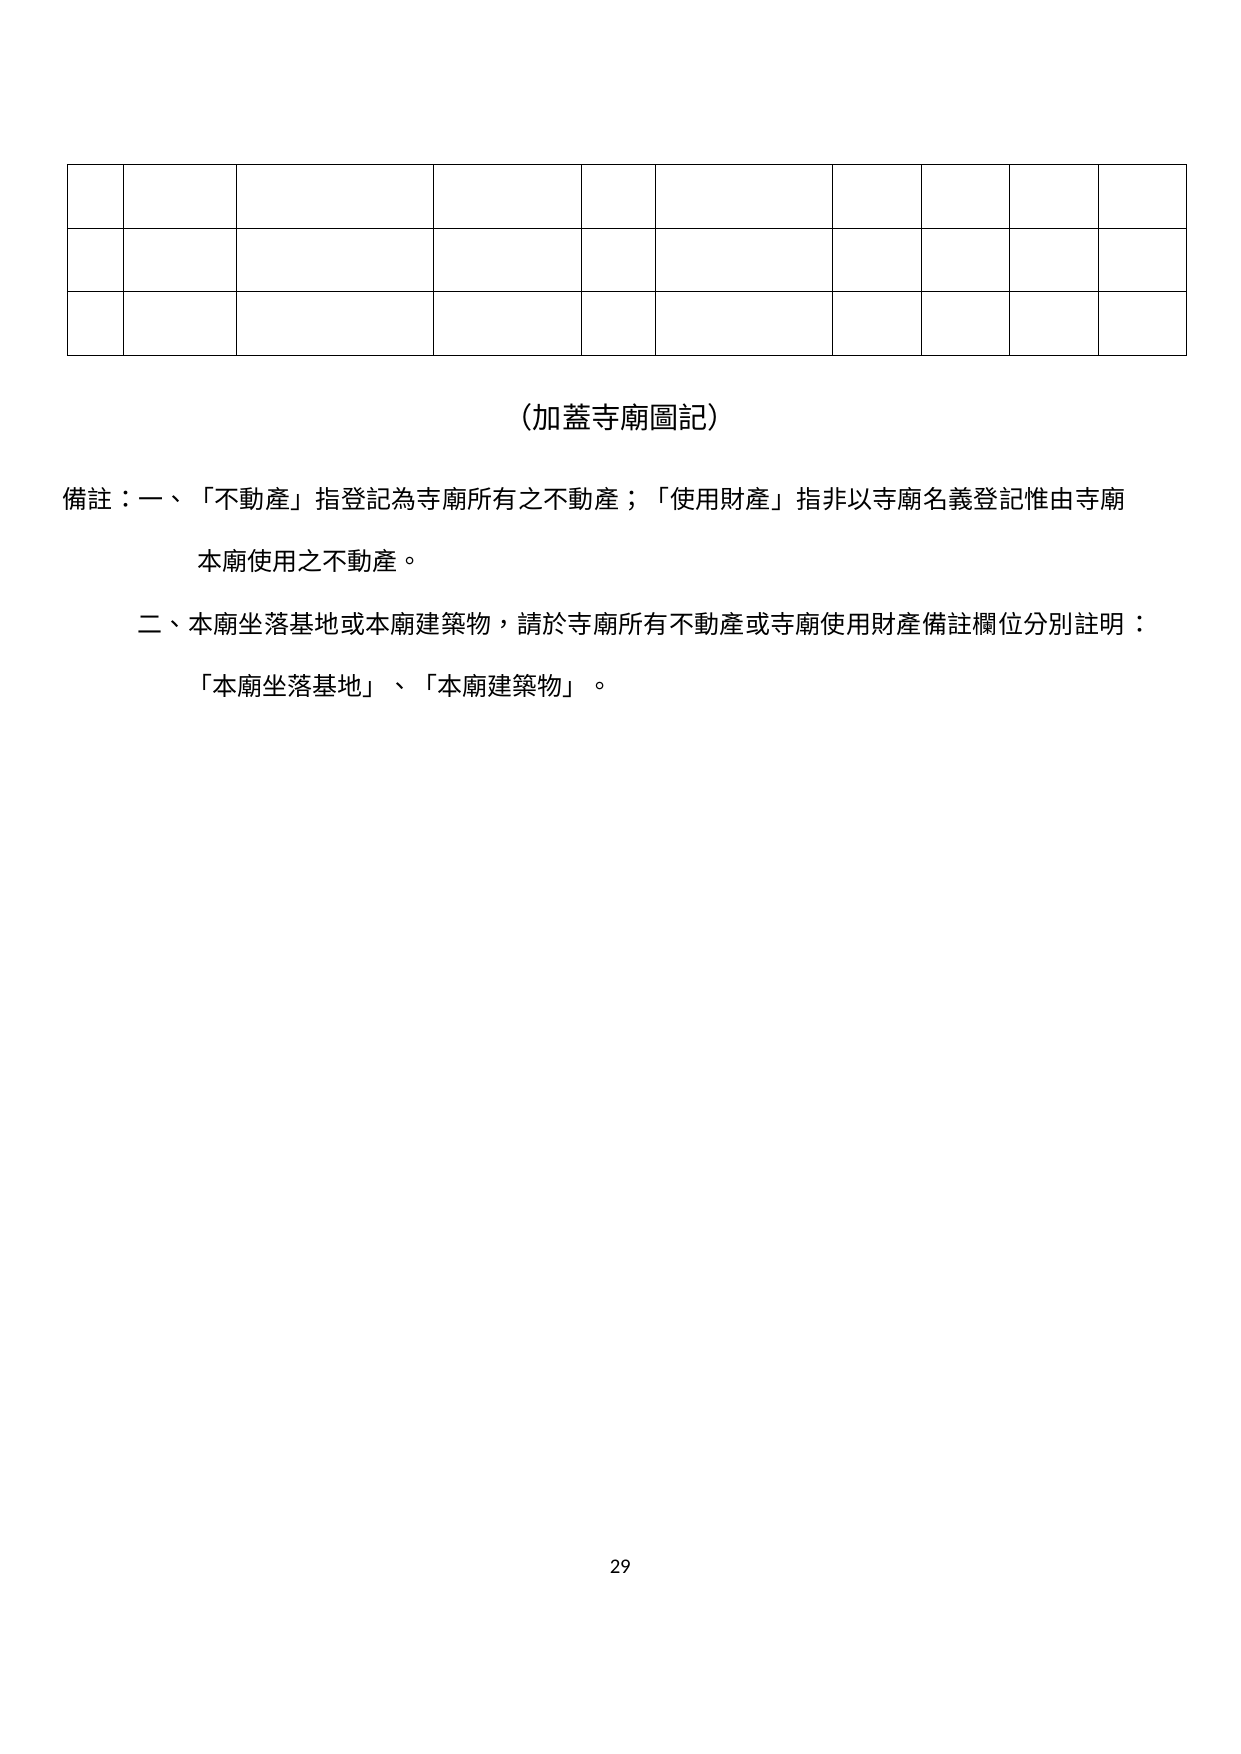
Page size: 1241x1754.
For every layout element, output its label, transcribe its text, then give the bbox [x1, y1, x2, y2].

table_cell [68, 229, 123, 291]
table_cell [922, 229, 1009, 291]
table_cell [1010, 292, 1098, 355]
table_cell [68, 165, 123, 228]
table_cell [922, 165, 1009, 228]
table_cell [434, 292, 581, 355]
table_cell [582, 165, 655, 228]
table_cell [582, 292, 655, 355]
table_cell [237, 229, 433, 291]
table_cell [124, 165, 236, 228]
table_cell [656, 165, 832, 228]
table_cell [1010, 165, 1098, 228]
text 備註：一、「不動產」指登記為寺廟所有之不動產；「使用財產」指非以寺廟名義登記惟由寺廟本廟使用之不動產。 [62, 456, 1128, 581]
text 二、本廟坐落基地或本廟建築物，請於寺廟所有不動產或寺廟使用財產備註欄位分別註明：「本廟坐落基地」、「本廟建築物」。 [137, 581, 1128, 706]
table_cell [124, 229, 236, 291]
table_cell [434, 165, 581, 228]
text （加蓋寺廟圖記） [112, 374, 1128, 437]
table_cell [1099, 165, 1186, 228]
table_cell [434, 229, 581, 291]
table_cell [582, 229, 655, 291]
table_cell [237, 165, 433, 228]
table_cell [833, 292, 921, 355]
table_cell [1010, 229, 1098, 291]
table_cell [1099, 229, 1186, 291]
table_cell [833, 229, 921, 291]
table_cell [124, 292, 236, 355]
table_cell [656, 292, 832, 355]
table_cell [1099, 292, 1186, 355]
table_cell [68, 292, 123, 355]
table_cell [833, 165, 921, 228]
table_cell [656, 229, 832, 291]
table_cell [237, 292, 433, 355]
table_cell [922, 292, 1009, 355]
